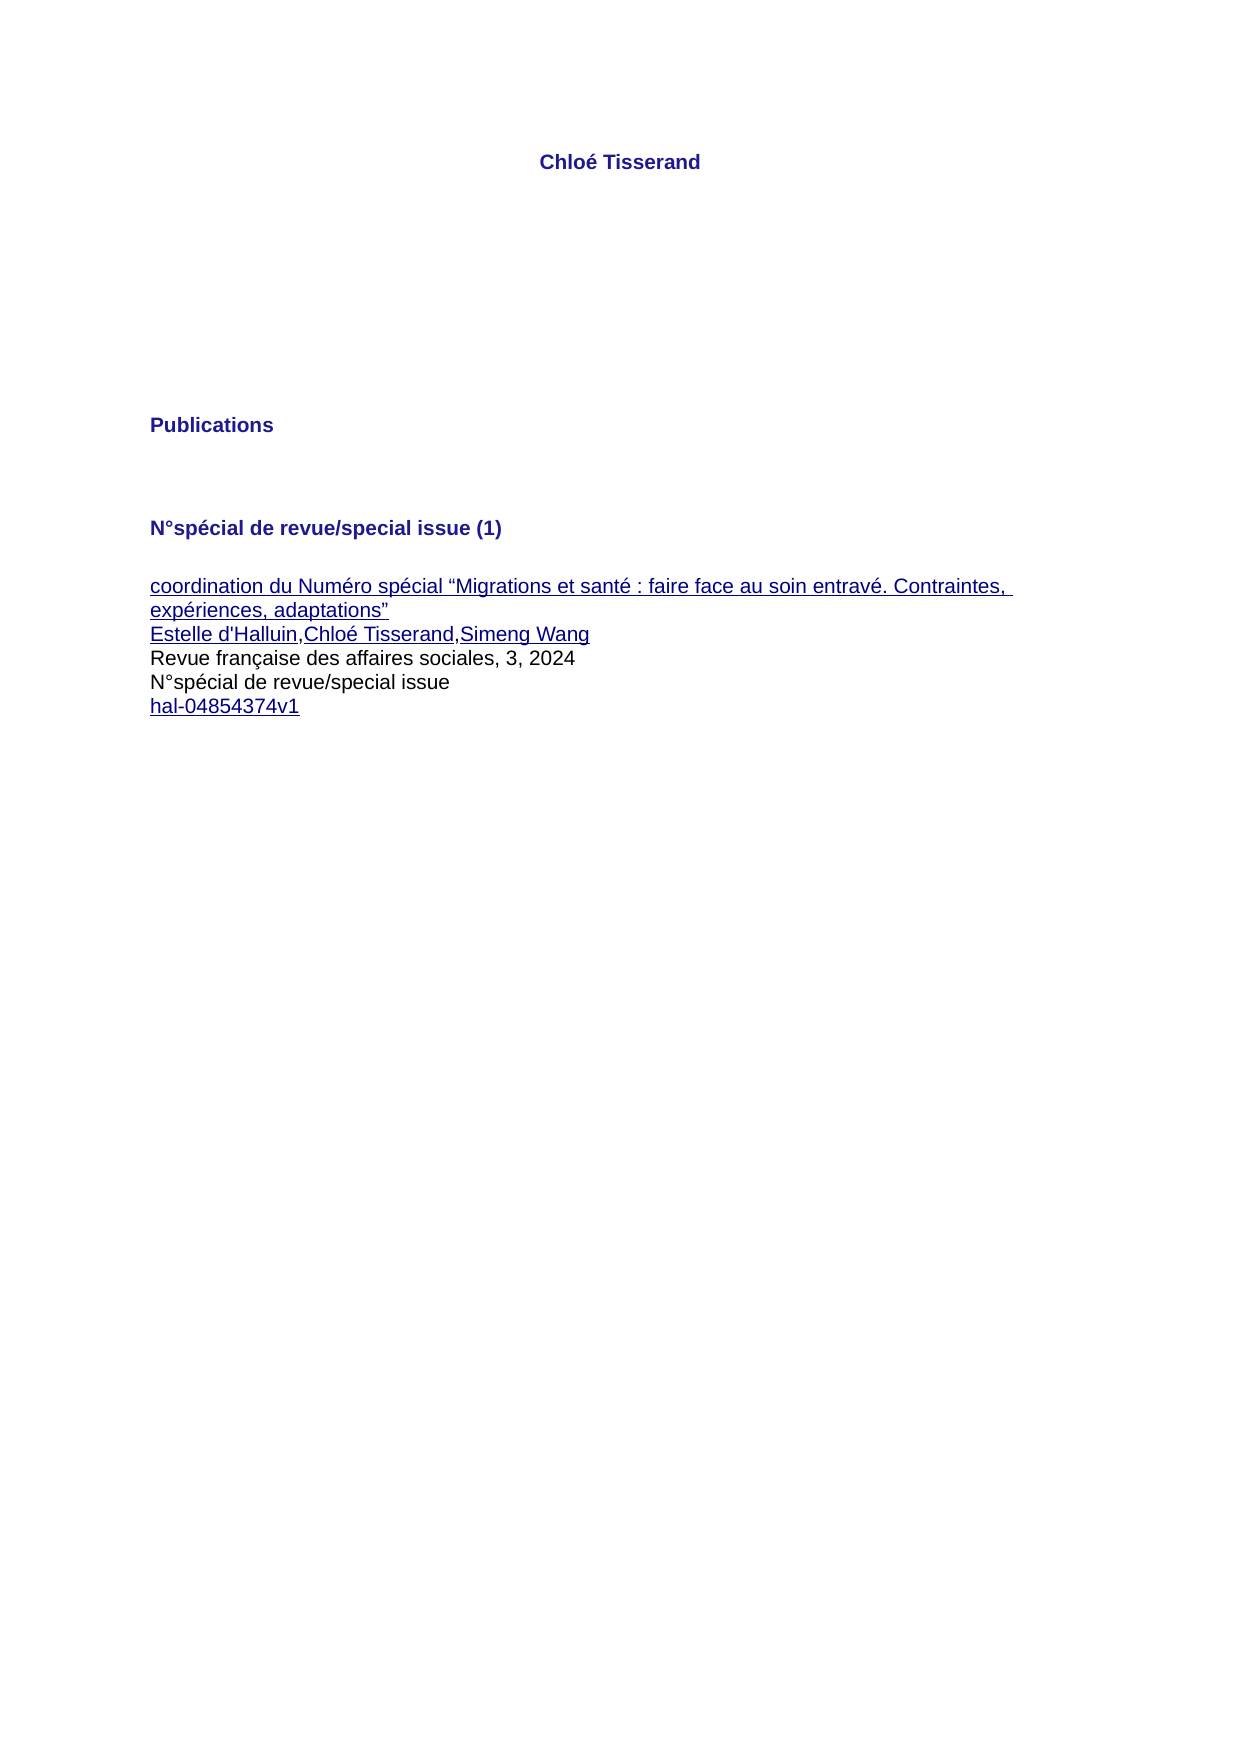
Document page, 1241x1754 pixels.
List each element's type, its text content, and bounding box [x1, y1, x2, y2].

table_header coordination du Numéro spécial “Migrations et santé : faire face au soin entravé. Contraintes, expériences, adaptations” Estelle d'Halluin,Chloé Tisserand,Simeng Wang Revue française des affaires sociales, 3, 2024 N°spécial de revue/special issue hal-04854374v1 [150, 574, 1090, 718]
subtitle Publications [150, 412, 1090, 436]
subtitle N°spécial de revue/special issue (1) [150, 516, 1090, 539]
subtitle Chloé Tisserand [150, 150, 1090, 174]
